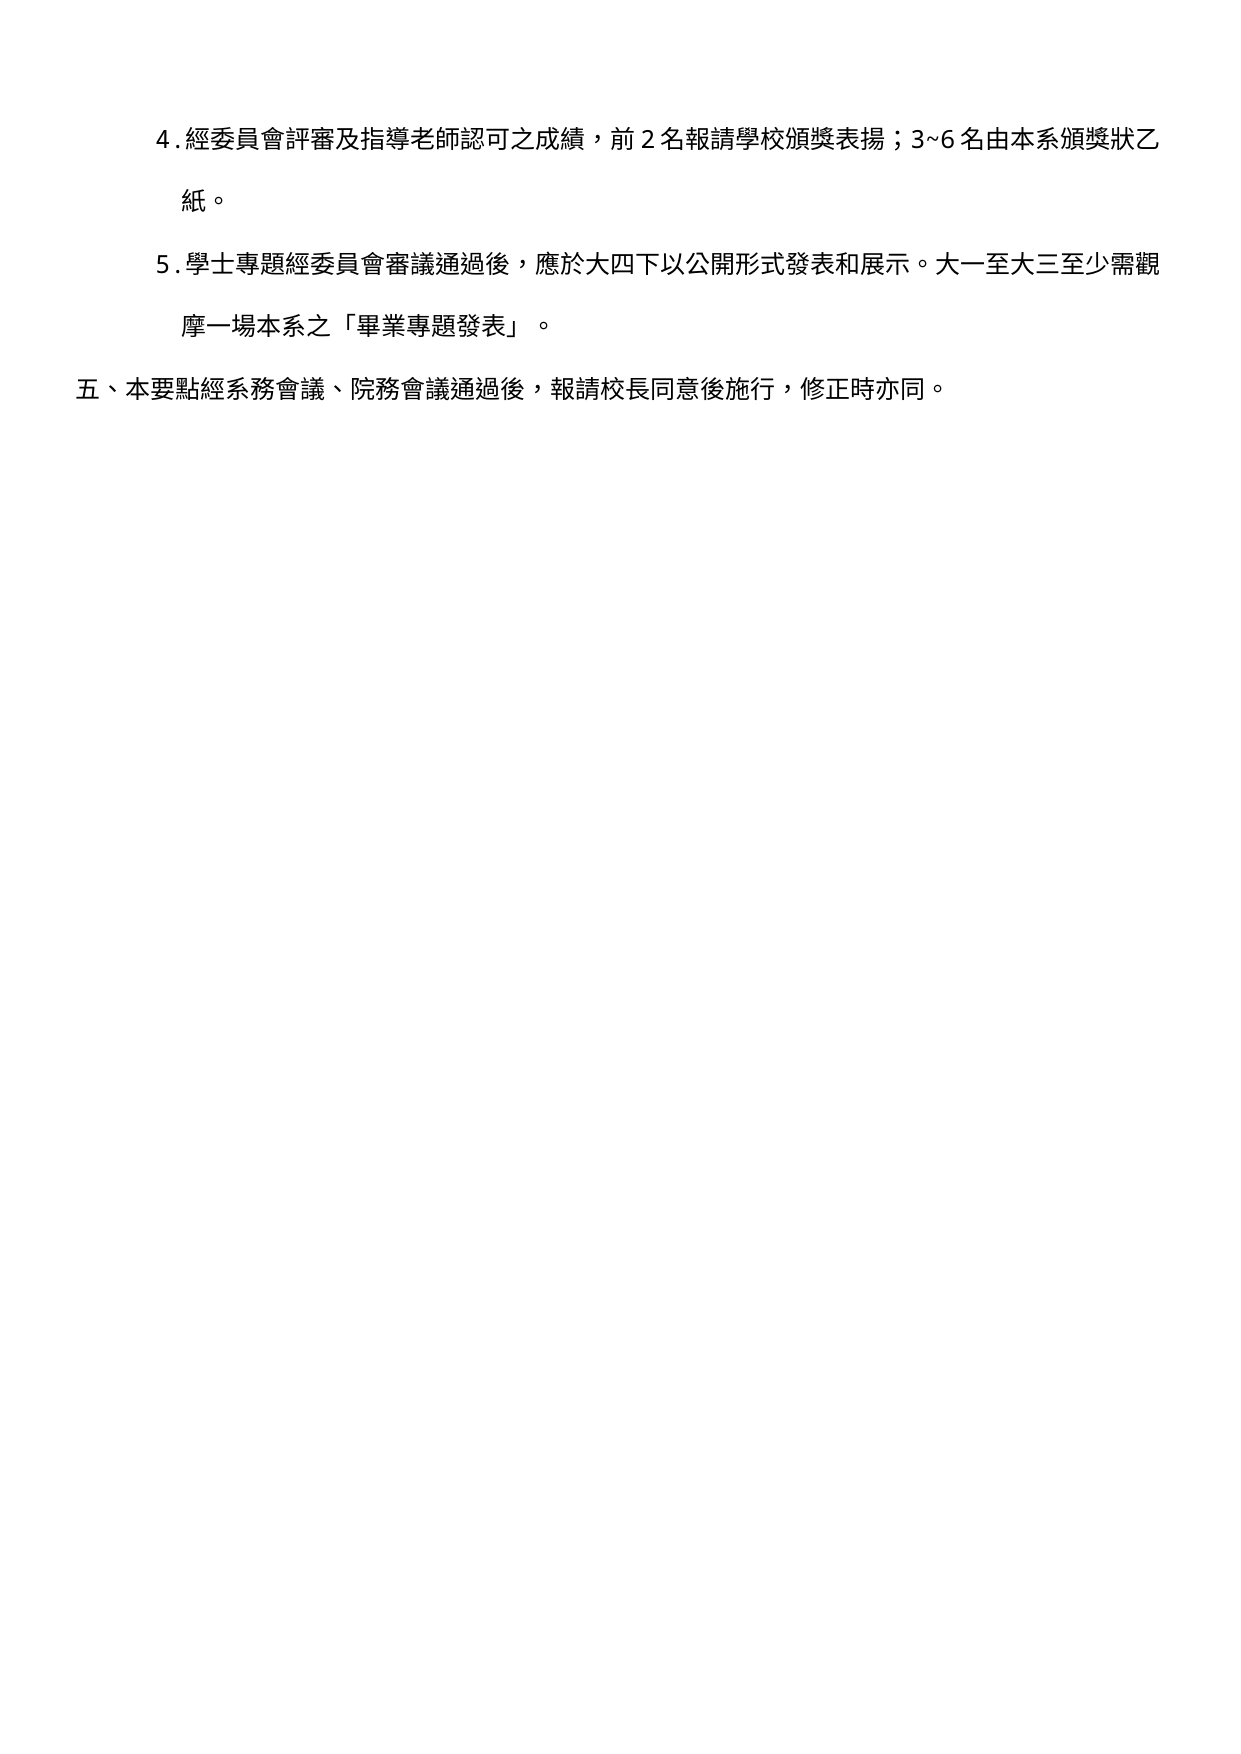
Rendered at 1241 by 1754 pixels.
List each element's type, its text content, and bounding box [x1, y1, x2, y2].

text 五、本要點經系務會議、院務會議通過後，報請校長同意後施行，修正時亦同。 [75, 346, 1165, 408]
text 5.學士專題經委員會審議通過後，應於大四下以公開形式發表和展示。大一至大三至少需觀摩一場本系之「畢業專題發表」。 [155, 221, 1165, 346]
text 4.經委員會評審及指導老師認可之成績，前2名報請學校頒獎表揚；3~6名由本系頒獎狀乙紙。 [155, 96, 1165, 221]
